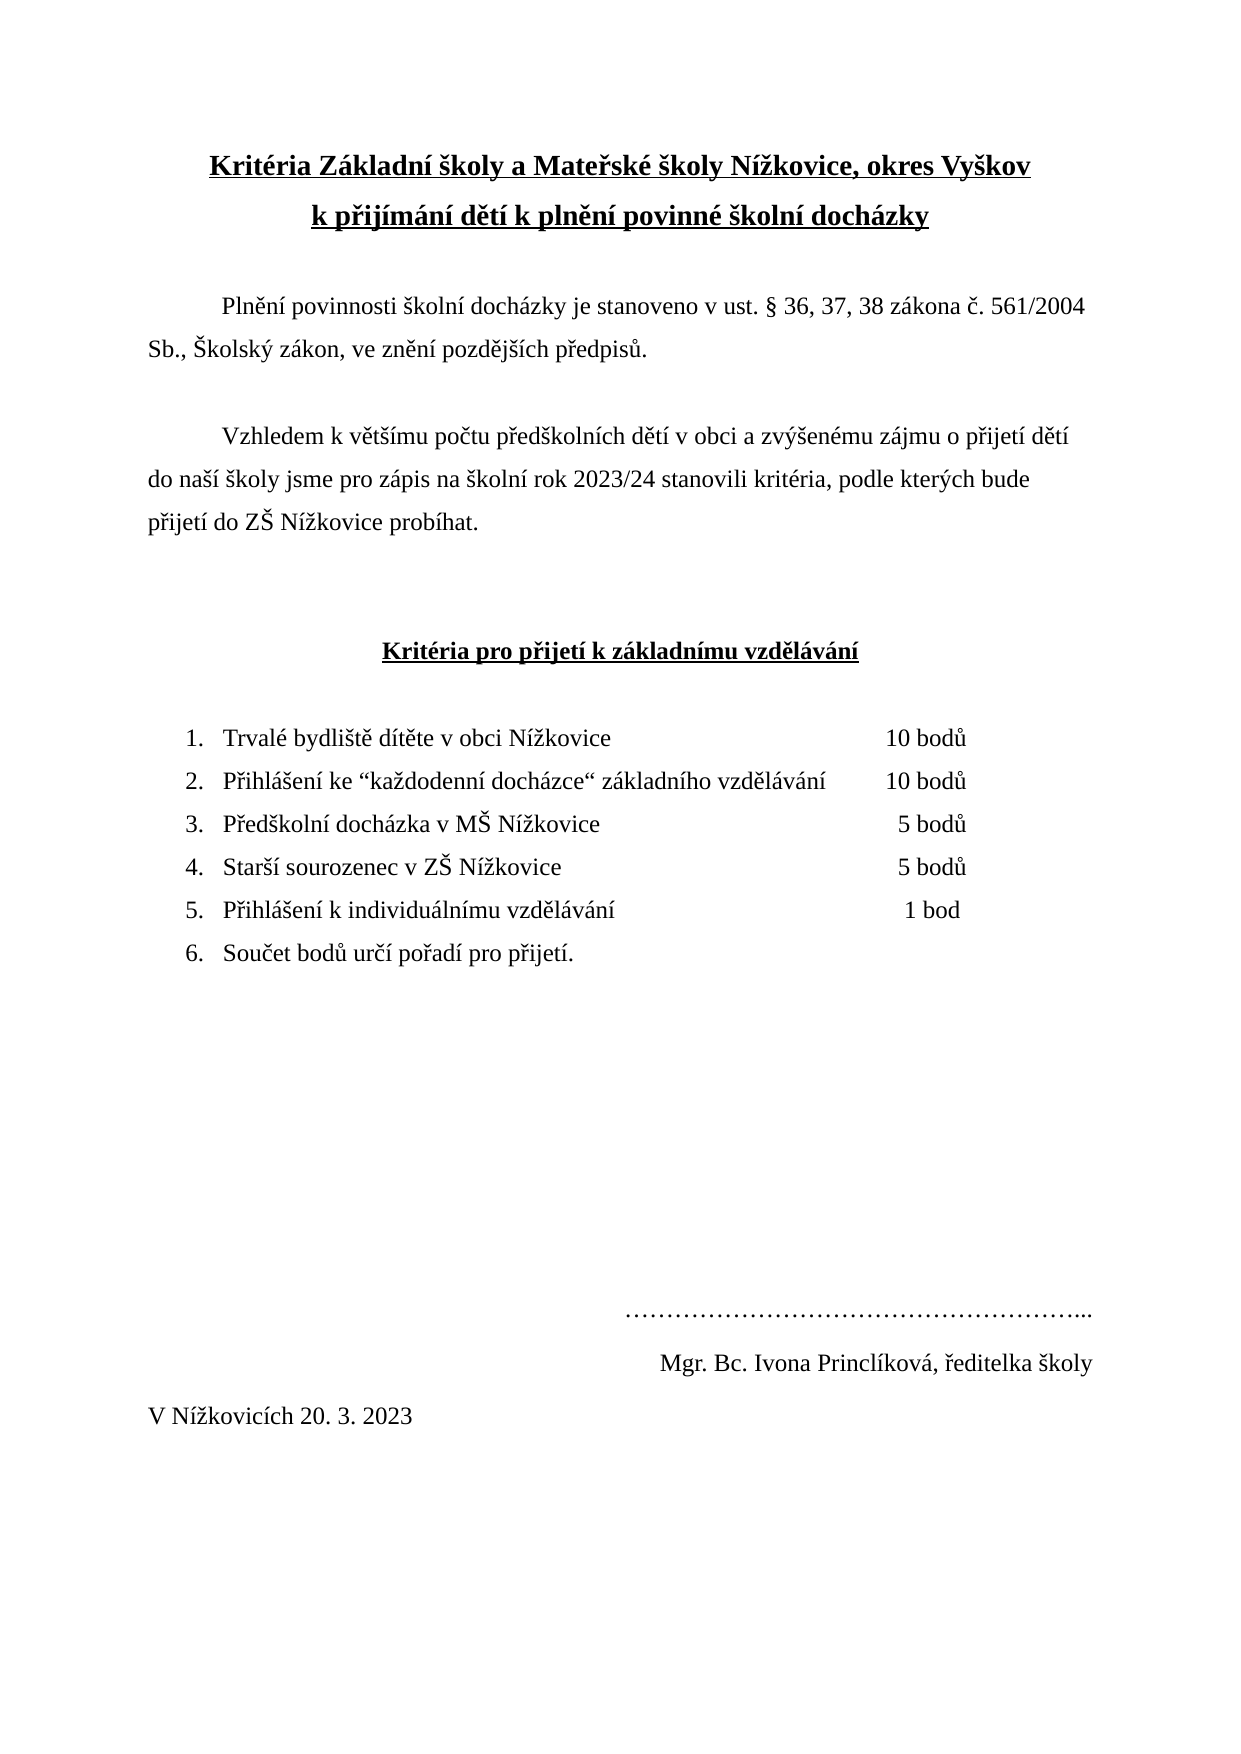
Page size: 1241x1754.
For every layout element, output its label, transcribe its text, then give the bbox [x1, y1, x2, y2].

list Přihlášení k individuálnímu vzdělávání 1 bod [185, 895, 1093, 924]
text V Nížkovicích 20. 3. 2023 [148, 1401, 1093, 1430]
text ………………………………………………... [148, 1294, 1093, 1322]
list Starší sourozenec v ZŠ Nížkovice 5 bodů [185, 852, 1093, 881]
text Plnění povinnosti školní docházky je stanoveno v ust. § 36, 37, 38 zákona č. 561/2004 Sb., Školský zákon, ve znění pozdějších předpisů. [148, 291, 1093, 363]
text k přijímání dětí k plnění povinné školní docházky [148, 198, 1093, 231]
text Mgr. Bc. Ivona Princlíková, ředitelka školy [148, 1348, 1093, 1376]
list Trvalé bydliště dítěte v obci Nížkovice 10 bodů [185, 723, 1093, 751]
list Přihlášení ke “každodenní docházce“ základního vzdělávání 10 bodů [185, 766, 1093, 794]
text Vzhledem k většímu počtu předškolních dětí v obci a zvýšenému zájmu o přijetí dětí do naší školy jsme pro zápis na školní rok 2023/24 stanovili kritéria, podle kterých bude přijetí do ZŠ Nížkovice probíhat. [148, 421, 1093, 536]
text Kritéria Základní školy a Mateřské školy Nížkovice, okres Vyškov [148, 148, 1093, 181]
list Součet bodů určí pořadí pro přijetí. [185, 938, 1093, 967]
text Kritéria pro přijetí k základnímu vzdělávání [148, 636, 1093, 665]
list Předškolní docházka v MŠ Nížkovice 5 bodů [185, 809, 1093, 838]
